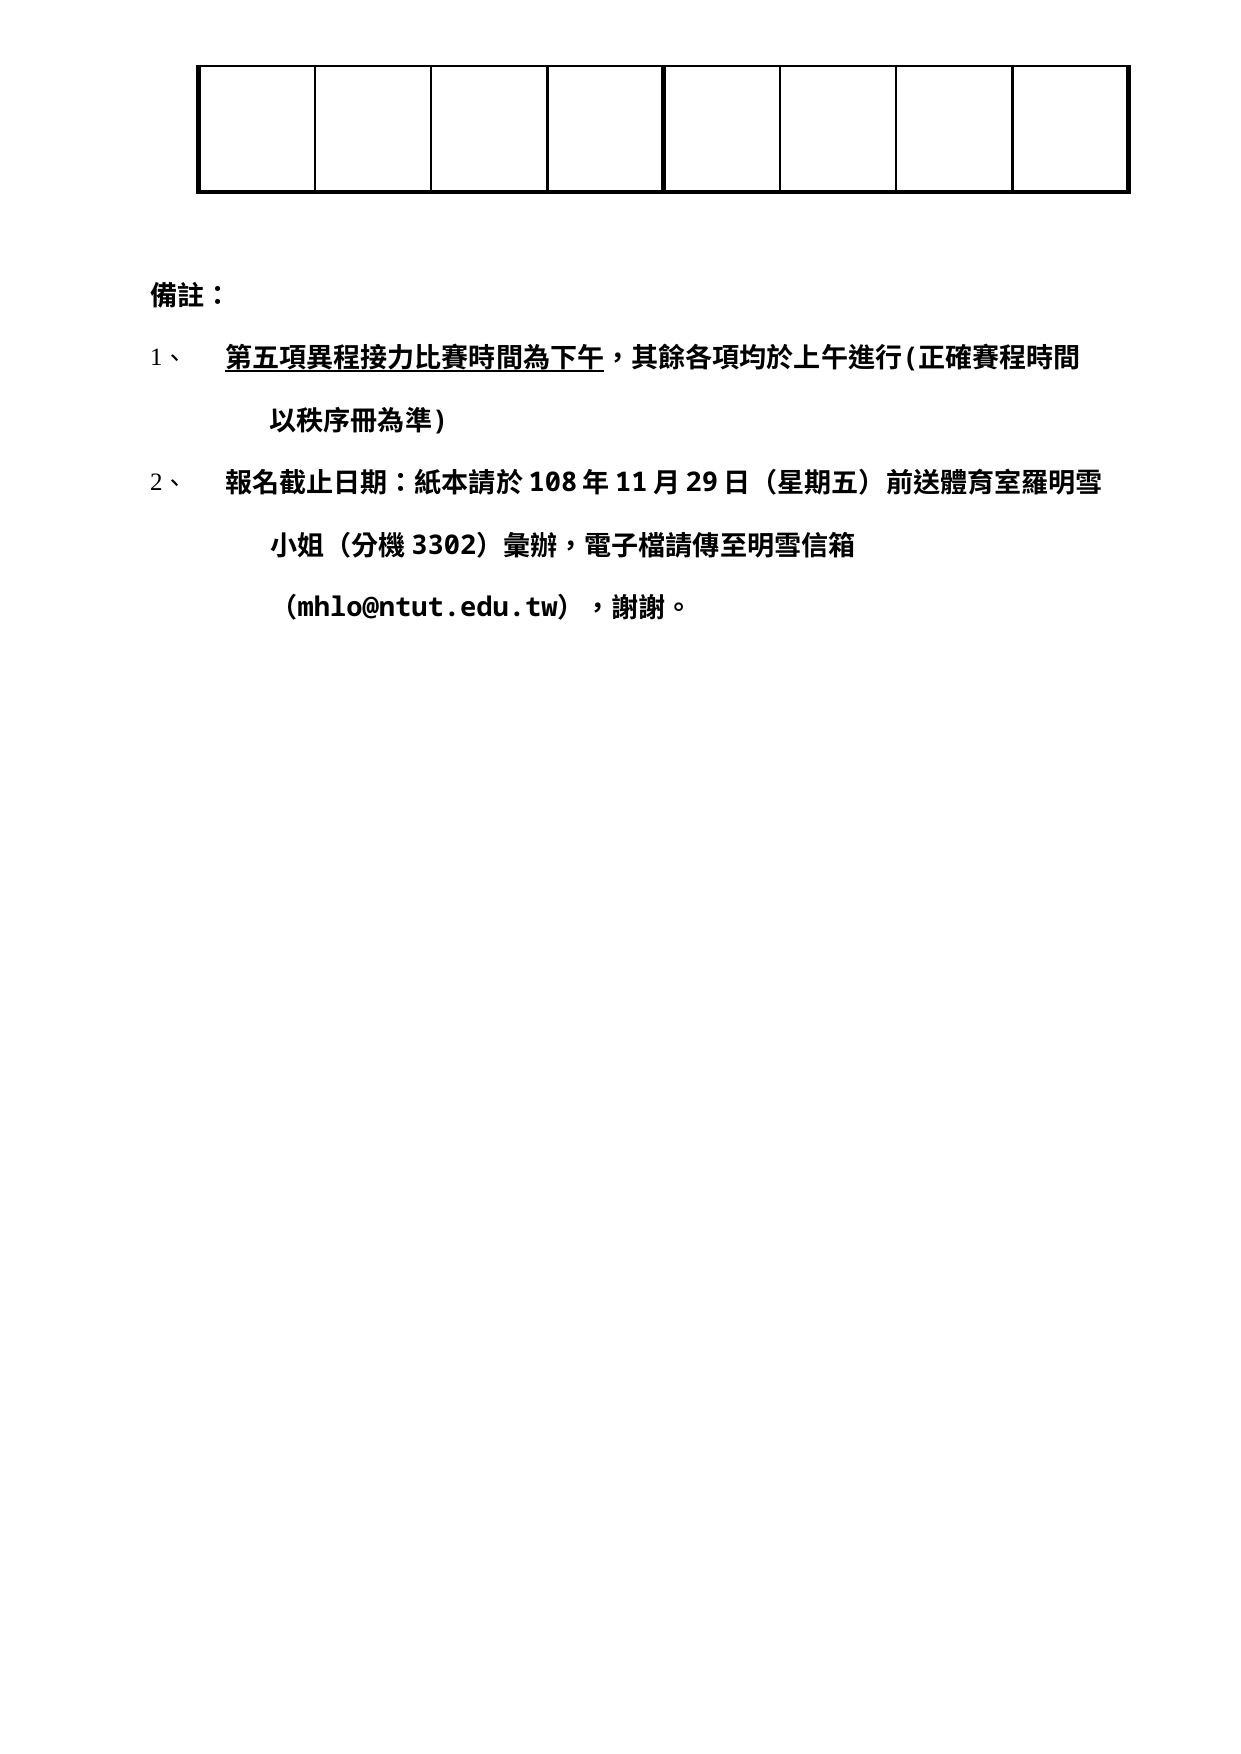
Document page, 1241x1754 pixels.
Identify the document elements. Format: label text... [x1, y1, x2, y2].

table_cell [781, 67, 895, 189]
table_cell [432, 67, 546, 189]
table_cell [549, 67, 661, 189]
text 備註： [150, 252, 1106, 314]
list 報名截止日期：紙本請於108年11月29日（星期五）前送體育室羅明雪小姐（分機3302）彙辦，電子檔請傳至明雪信箱（mhlo@ntut.edu.tw），謝謝。 [150, 439, 1106, 627]
table_cell [316, 67, 430, 189]
list 第五項異程接力比賽時間為下午，其餘各項均於上午進行(正確賽程時間以秩序冊為準) [150, 314, 1106, 439]
table_cell [897, 67, 1011, 189]
table_cell [666, 67, 779, 189]
table_cell [201, 67, 314, 189]
table_cell [1014, 67, 1126, 189]
